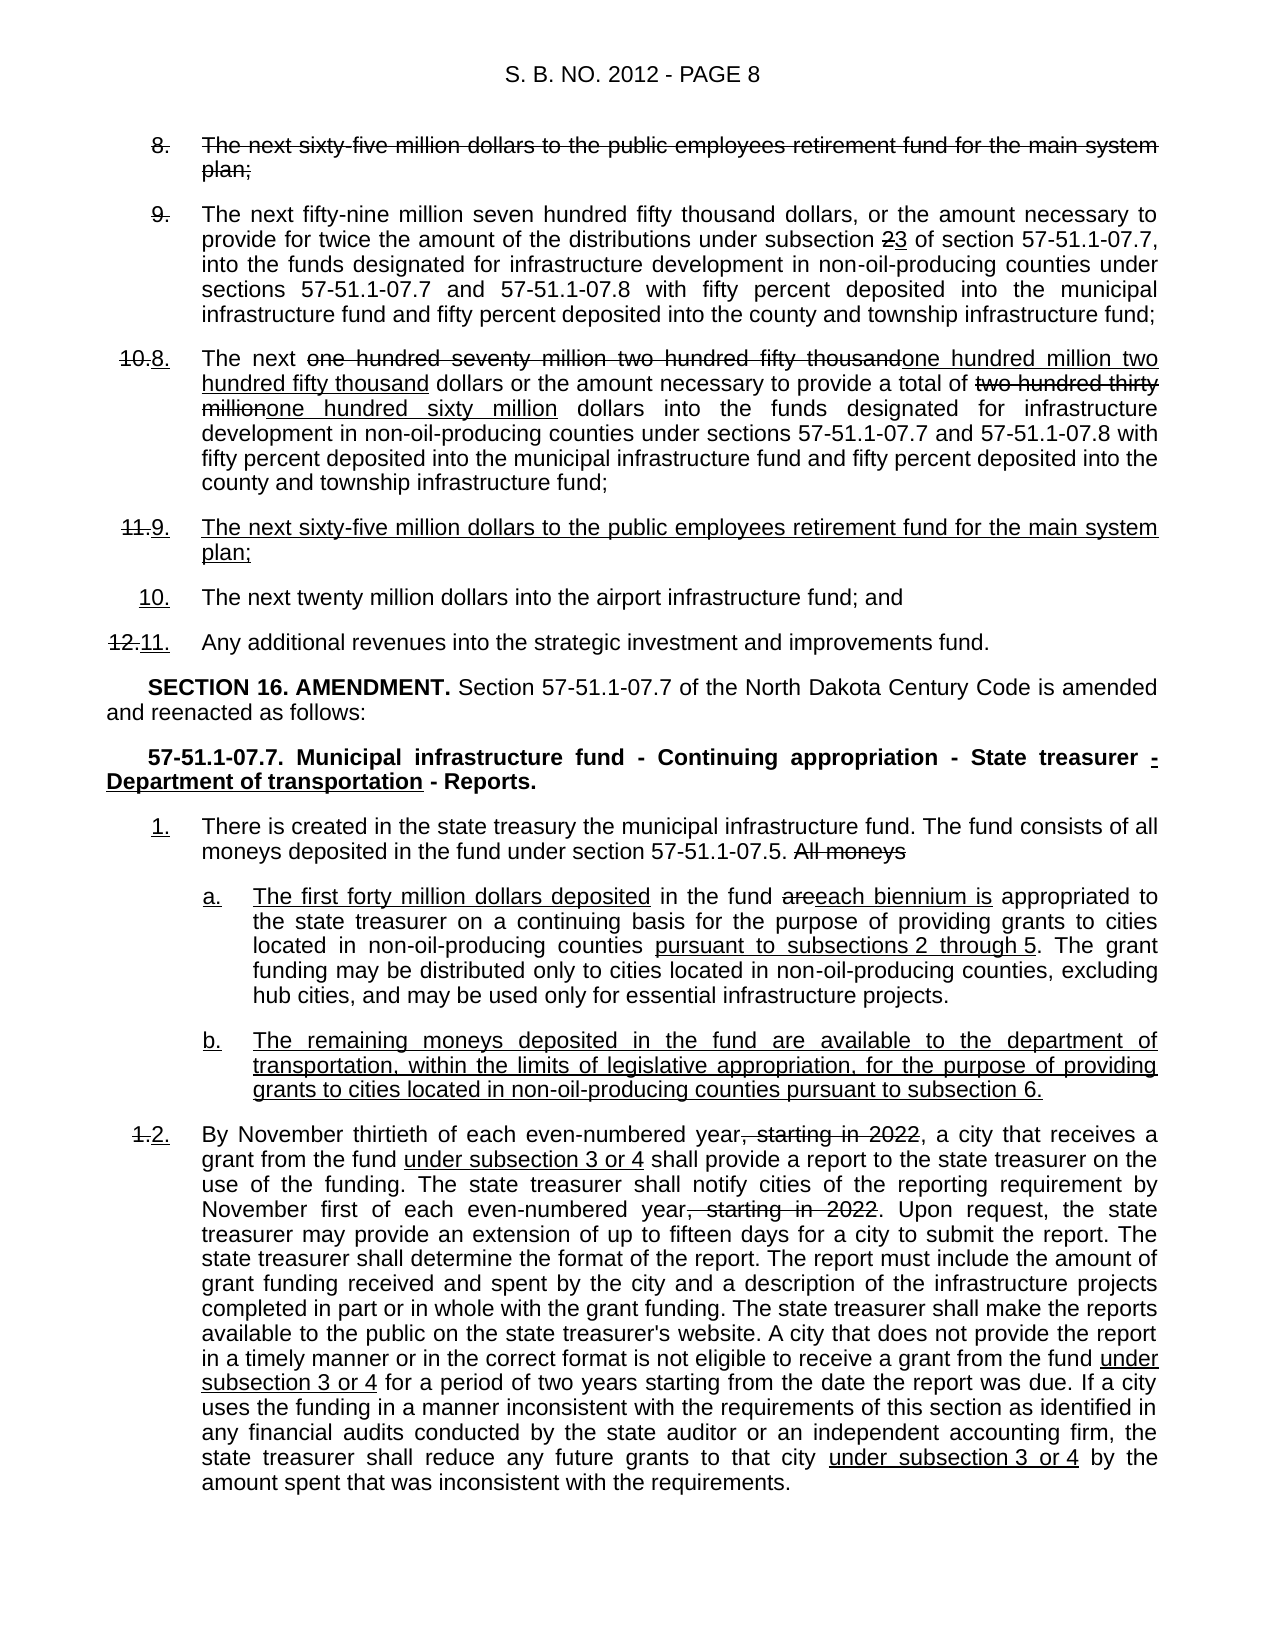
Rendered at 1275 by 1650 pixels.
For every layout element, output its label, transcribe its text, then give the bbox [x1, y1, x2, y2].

text b. The remaining moneys deposited in the fund are available to the department of transportation, within the limits of legislative appropriation, for the purpose of providing grants to cities located in non‑oil‑producing counties pursuant to subsection 6. [106, 1028, 1158, 1103]
subtitle 57‑51.1‑07.7. Municipal infrastructure fund ‑ Continuing appropriation ‑ State treasurer - Department of transportation ‑ Reports. [106, 745, 1158, 795]
text 11.9. The next sixty‑five million dollars to the public employees retirement fund for the main system plan; [106, 516, 1158, 566]
text 8. The next sixty‑five million dollars to the public employees retirement fund for the main system plan; [106, 133, 1158, 183]
text 1. There is created in the state treasury the municipal infrastructure fund. The fund consists of all moneys deposited in the fund under section 57‑51.1‑07.5. All moneys [106, 815, 1158, 864]
text 9. The next fifty‑nine million seven hundred fifty thousand dollars, or the amount necessary to provide for twice the amount of the distributions under subsection 23 of section 57‑51.1‑07.7, into the funds designated for infrastructure development in non‑oil-producing counties under sections 57‑51.1‑07.7 and 57‑51.1‑07.8 with fifty percent deposited into the municipal infrastructure fund and fifty percent deposited into the county and township infrastructure fund; [106, 203, 1158, 327]
text 12.11. Any additional revenues into the strategic investment and improvements fund. [106, 631, 1158, 655]
text 10. The next twenty million dollars into the airport infrastructure fund; and [106, 586, 1158, 610]
text 1.2. By November thirtieth of each even-numbered year, starting in 2022, a city that receives a grant from the fund under subsection 3 or 4 shall provide a report to the state treasurer on the use of the funding. The state treasurer shall notify cities of the reporting requirement by November first of each even-numbered year, starting in 2022. Upon request, the state treasurer may provide an extension of up to fifteen days for a city to submit the report. The state treasurer shall determine the format of the report. The report must include the amount of grant funding received and spent by the city and a description of the infrastructure projects completed in part or in whole with the grant funding. The state treasurer shall make the reports available to the public on the state treasurer's website. A city that does not provide the report in a timely manner or in the correct format is not eligible to receive a grant from the fund under subsection 3 or 4 for a period of two years starting from the date the report was due. If a city uses the funding in a manner inconsistent with the requirements of this section as identified in any financial audits conducted by the state auditor or an independent accounting firm, the state treasurer shall reduce any future grants to that city under subsection 3 or 4 by the amount spent that was inconsistent with the requirements. [106, 1123, 1158, 1495]
text SECTION 16. AMENDMENT. Section 57‑51.1‑07.7 of the North Dakota Century Code is amended and reenacted as follows: [106, 675, 1158, 725]
text a. The first forty million dollars deposited in the fund areeach biennium is appropriated to the state treasurer on a continuing basis for the purpose of providing grants to cities located in non‑oil‑producing counties pursuant to subsections 2 through 5. The grant funding may be distributed only to cities located in non‑oil‑producing counties, excluding hub cities, and may be used only for essential infrastructure projects. [106, 884, 1158, 1008]
text 10.8. The next one hundred seventy million two hundred fifty thousandone hundred million two hundred fifty thousand dollars or the amount necessary to provide a total of two hundred thirty millionone hundred sixty million dollars into the funds designated for infrastructure development in non‑oil‑producing counties under sections 57‑51.1‑07.7 and 57‑51.1‑07.8 with fifty percent deposited into the municipal infrastructure fund and fifty percent deposited into the county and township infrastructure fund; [106, 347, 1158, 496]
